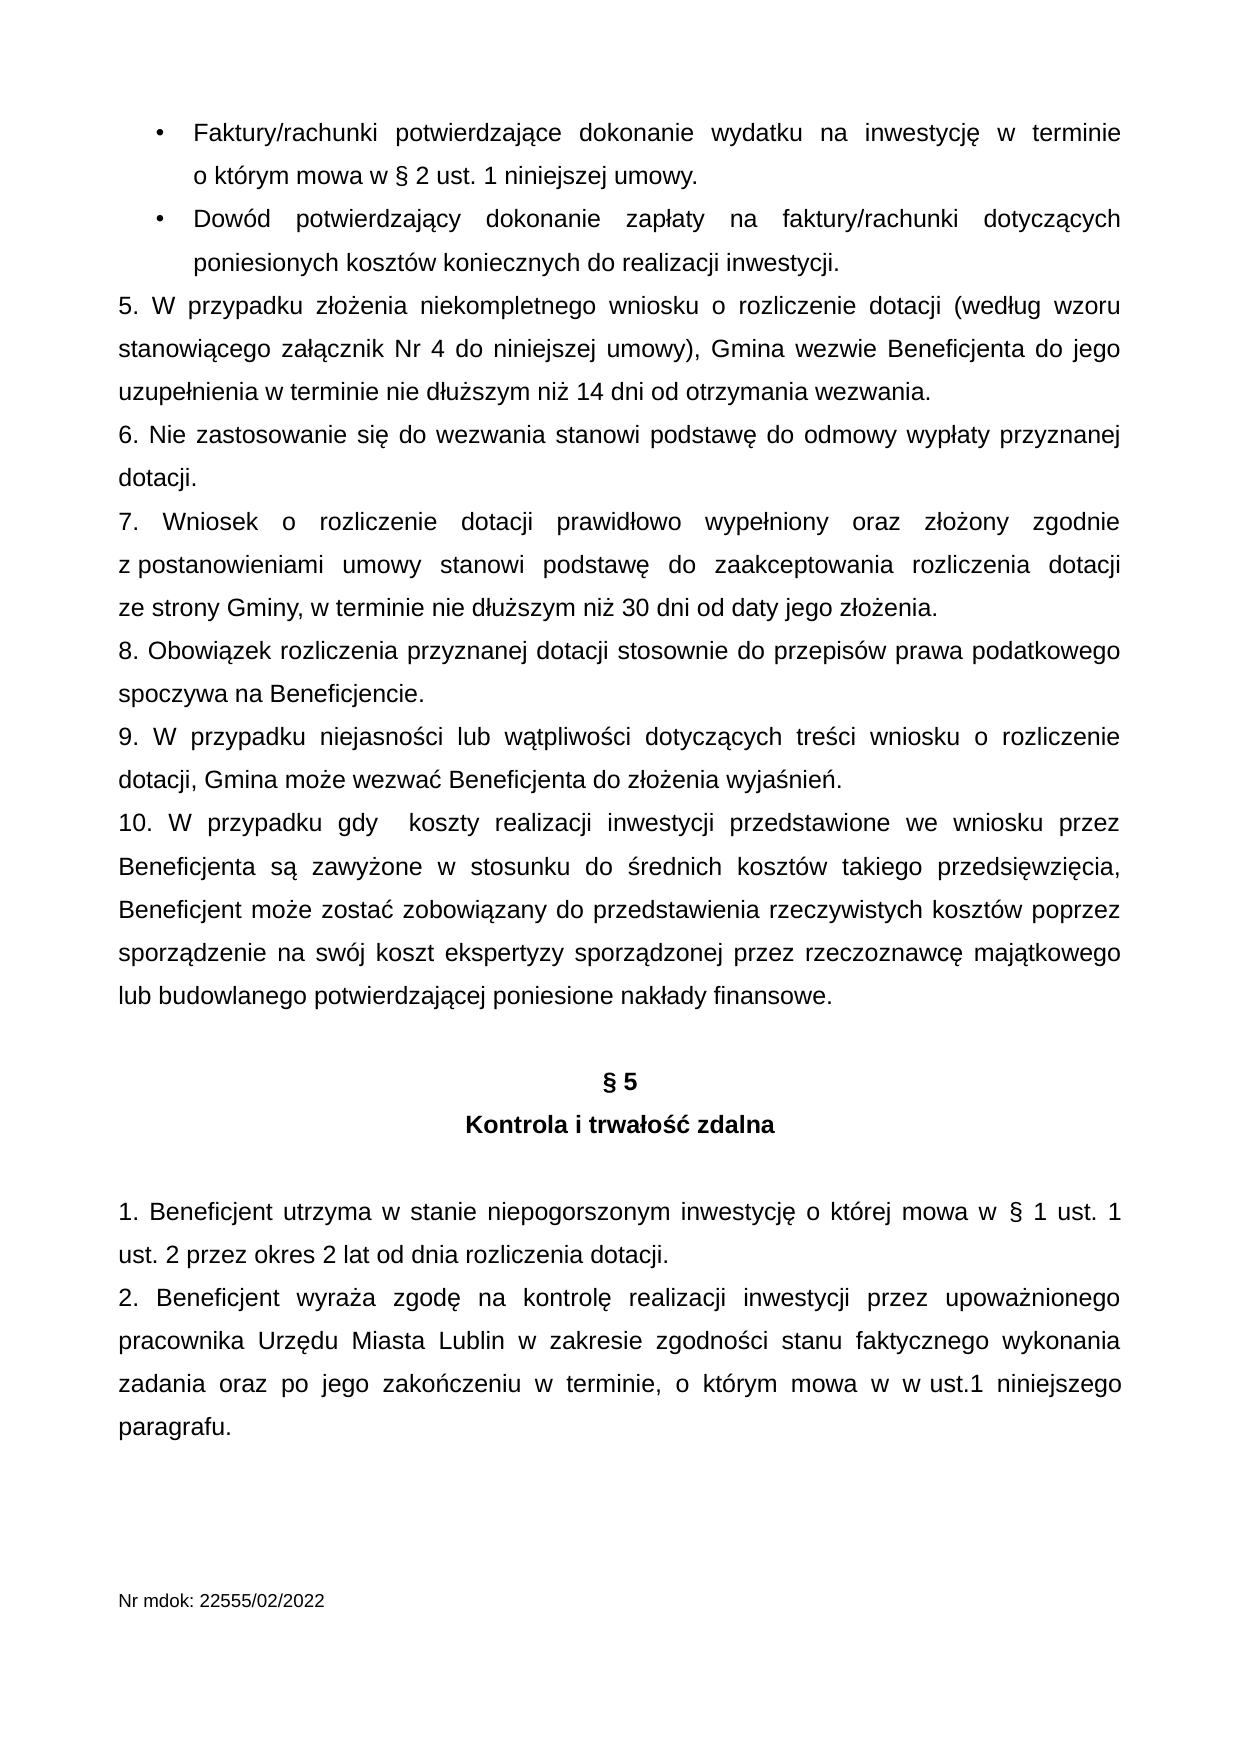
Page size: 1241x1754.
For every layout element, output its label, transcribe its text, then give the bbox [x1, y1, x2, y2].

text 8. Obowiązek rozliczenia przyznanej dotacji stosownie do przepisów prawa podatkowego spoczywa na Beneficjencie. [118, 636, 1122, 708]
text 2. Beneficjent wyraża zgodę na kontrolę realizacji inwestycji przez upoważnionego pracownika Urzędu Miasta Lublin w zakresie zgodności stanu faktycznego wykonania zadania oraz po jego zakończeniu w terminie, o którym mowa w w ust.1 niniejszego paragrafu. [118, 1283, 1122, 1441]
text 5. W przypadku złożenia niekompletnego wniosku o rozliczenie dotacji (według wzoru stanowiącego załącznik Nr 4 do niniejszej umowy), Gmina wezwie Beneficjenta do jego uzupełnienia w terminie nie dłuższym niż 14 dni od otrzymania wezwania. [118, 291, 1122, 406]
text 9. W przypadku niejasności lub wątpliwości dotyczących treści wniosku o rozliczenie dotacji, Gmina może wezwać Beneficjenta do złożenia wyjaśnień. [118, 722, 1122, 794]
text § 5 [118, 1067, 1122, 1096]
list Faktury/rachunki potwierdzające dokonanie wydatku na inwestycję w terminie o którym mowa w § 2 ust. 1 niniejszej umowy. [156, 118, 1122, 190]
text 6. Nie zastosowanie się do wezwania stanowi podstawę do odmowy wypłaty przyznanej dotacji. [118, 420, 1122, 492]
text 7. Wniosek o rozliczenie dotacji prawidłowo wypełniony oraz złożony zgodnie z postanowieniami umowy stanowi podstawę do zaakceptowania rozliczenia dotacji ze strony Gminy, w terminie nie dłuższym niż 30 dni od daty jego złożenia. [118, 506, 1122, 621]
text Kontrola i trwałość zdalna [118, 1110, 1122, 1139]
list Dowód potwierdzający dokonanie zapłaty na faktury/rachunki dotyczących poniesionych kosztów koniecznych do realizacji inwestycji. [156, 204, 1122, 276]
text 1. Beneficjent utrzyma w stanie niepogorszonym inwestycję o której mowa w § 1 ust. 1 ust. 2 przez okres 2 lat od dnia rozliczenia dotacji. [118, 1196, 1122, 1268]
text 10. W przypadku gdy koszty realizacji inwestycji przedstawione we wniosku przez Beneficjenta są zawyżone w stosunku do średnich kosztów takiego przedsięwzięcia, Beneficjent może zostać zobowiązany do przedstawienia rzeczywistych kosztów poprzez sporządzenie na swój koszt ekspertyzy sporządzonej przez rzeczoznawcę majątkowego lub budowlanego potwierdzającej poniesione nakłady finansowe. [118, 808, 1122, 1009]
